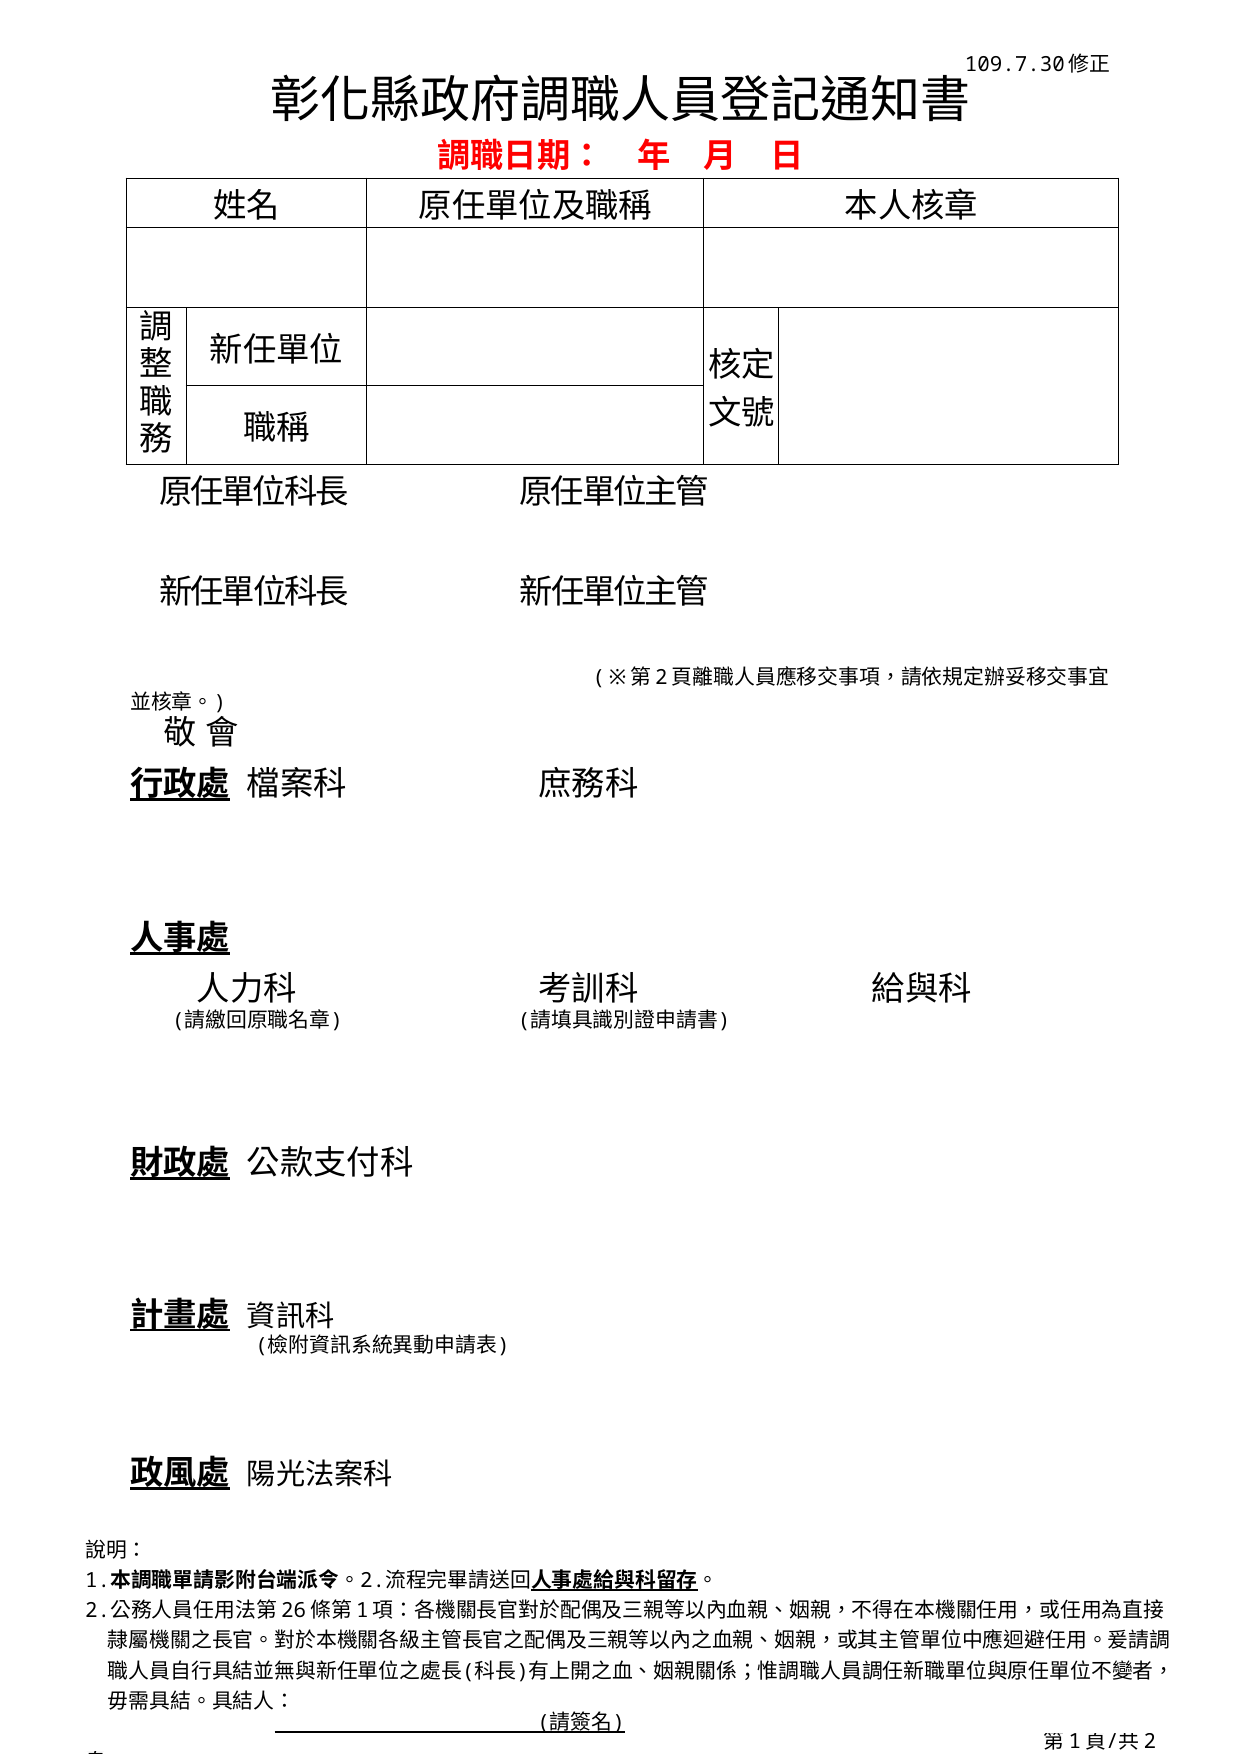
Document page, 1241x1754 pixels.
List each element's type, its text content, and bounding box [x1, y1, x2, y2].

text 調職日期： 年 月 日 [130, 128, 1110, 178]
text (檢附資訊系統異動申請表) [130, 1336, 1110, 1356]
text 行政處 檔案科 庶務科 [130, 752, 1110, 806]
table_cell [704, 228, 1118, 307]
text (請簽名) [543, 1714, 599, 1731]
text (請簽名) [601, 1714, 618, 1731]
text 政風處 陽光法案科 [130, 1448, 1110, 1494]
text 彰化縣政府調職人員登記通知書 [130, 78, 1110, 128]
text 新任單位科長 新任單位主管 [130, 573, 1110, 611]
table_header 原任單位及職稱 [367, 179, 703, 227]
text (請簽名) [97, 1714, 544, 1733]
table_cell 核定文號 [704, 308, 778, 464]
text 人力科 考訓科 給與科 [130, 961, 1110, 1011]
table_cell 調整職務 [127, 308, 186, 464]
table_cell [367, 386, 703, 464]
text (請繳回原職名章) (請填具識別證申請書) [130, 1011, 1110, 1031]
text 2.公務人員任用法第26條第1項：各機關長官對於配偶及三親等以內血親、姻親，不得在本機關任用，或任用為直接隷屬機關之長官。對於本機關各級主管長官之配偶及三親等以內之血親、姻親，或其主管單位中應迴避任用。爰請調職人員自行具結並無與新任單位之處長(科長)有上開之血、姻親關係；惟調職人員調任新職單位與原任單位不變者，毋需具結。具結人： [85, 1593, 1172, 1714]
text 說明： [85, 1533, 1172, 1563]
text (※第2頁離職人員應移交事項，請依規定辦妥移交事宜並核章。) [130, 665, 1110, 715]
table_header 本人核章 [704, 179, 1118, 227]
table_header 姓名 [127, 179, 366, 227]
table_cell [367, 228, 703, 307]
table_cell [127, 228, 366, 307]
text 1.本調職單請影附台端派令。2.流程完畢請送回人事處給與科留存。 [85, 1563, 1172, 1593]
text 第1頁/共2頁 [85, 1733, 1172, 1754]
text 計畫處 資訊科 [130, 1290, 1110, 1336]
text 原任單位科長 原任單位主管 [130, 483, 1110, 508]
table_cell [367, 308, 703, 385]
text 人事處 [130, 906, 1110, 961]
table_cell [779, 308, 1118, 464]
text (請簽名) [618, 1714, 1172, 1733]
text 財政處 公款支付科 [130, 1131, 1110, 1186]
table_cell 職稱 [187, 386, 366, 464]
table_cell 新任單位 [187, 308, 366, 385]
text 敬 會 [130, 715, 1110, 752]
